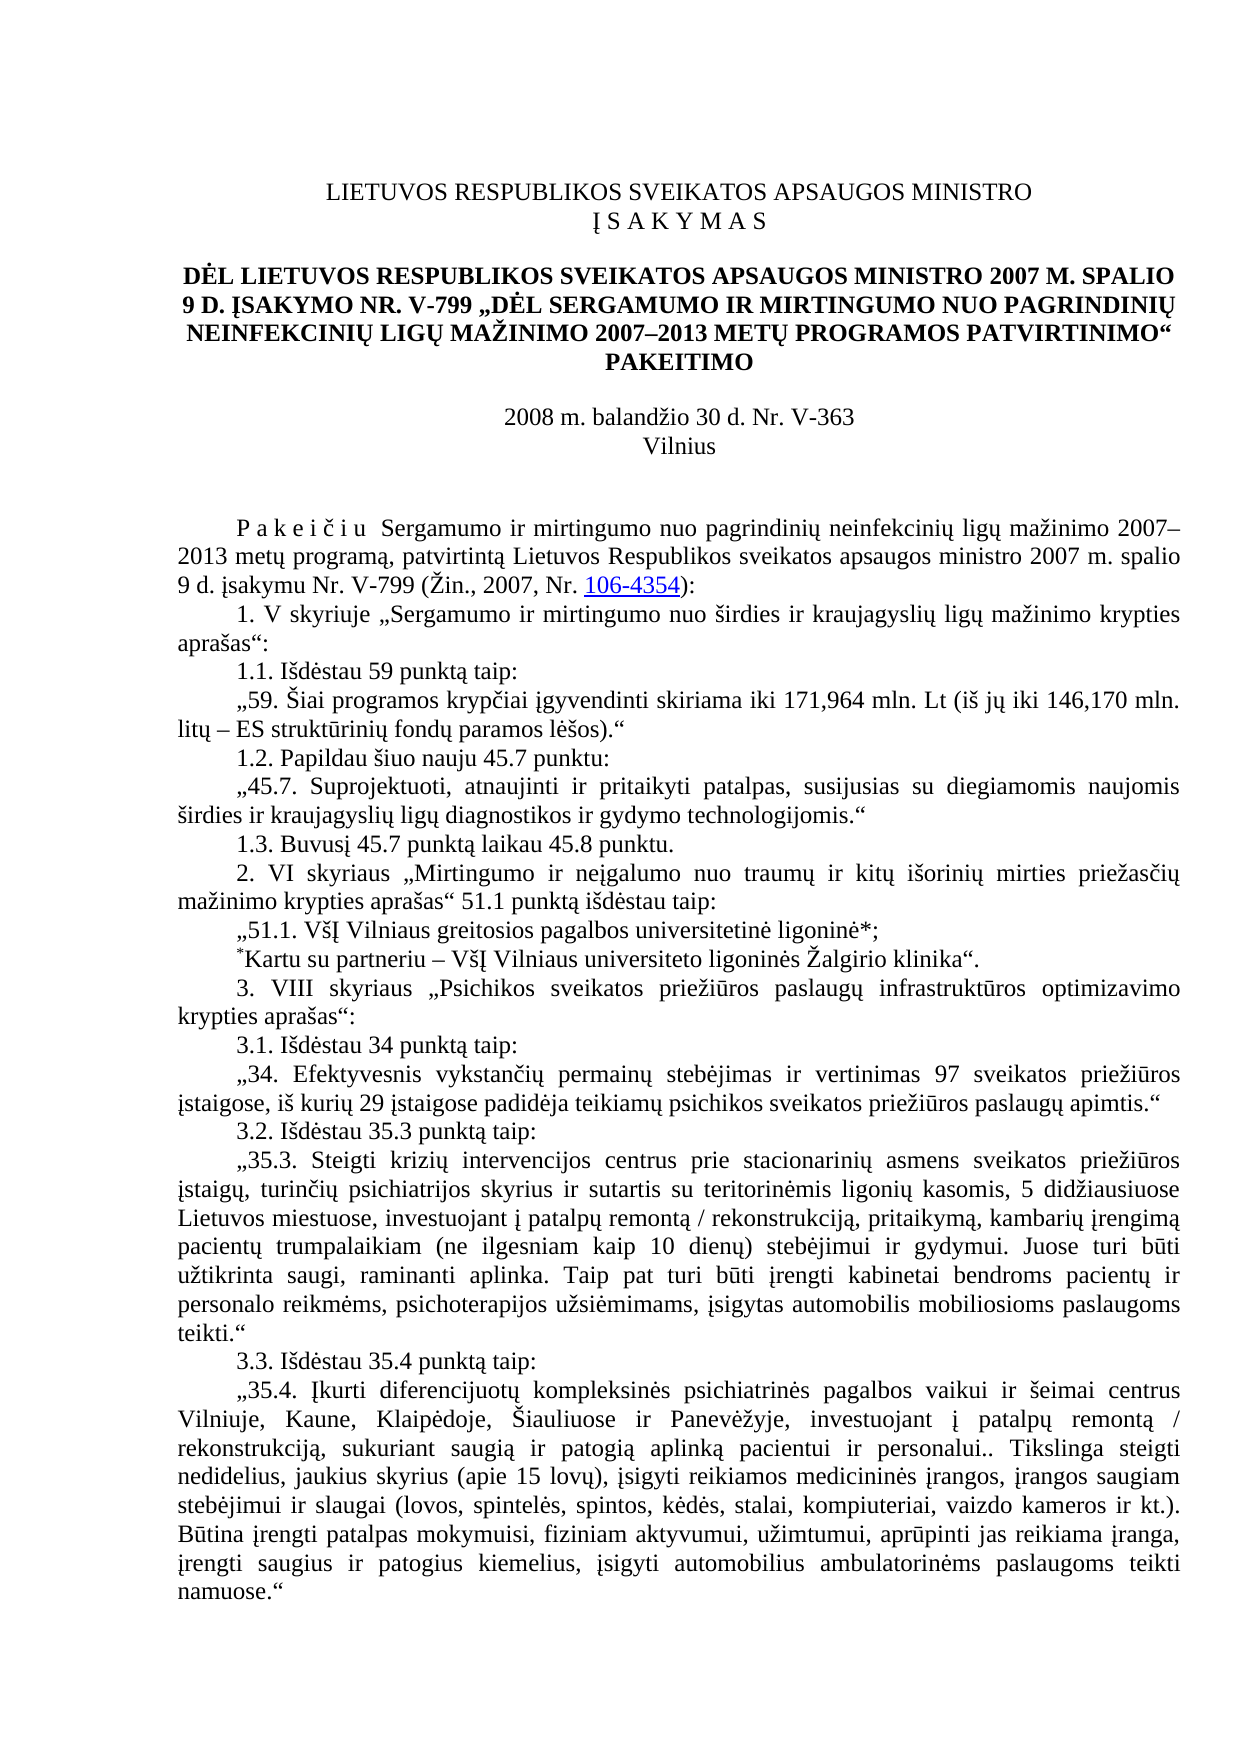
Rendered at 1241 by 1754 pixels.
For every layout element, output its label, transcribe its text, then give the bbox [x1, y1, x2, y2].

text „51.1. VšĮ Vilniaus greitosios pagalbos universitetinė ligoninė*; [177, 915, 1181, 944]
text DĖL LIETUVOS RESPUBLIKOS SVEIKATOS APSAUGOS MINISTRO 2007 M. SPALIO 9 D. ĮSAKYMO NR. V-799 „DĖL SERGAMUMO IR MIRTINGUMO NUO PAGRINDINIŲ NEINFEKCINIŲ LIGŲ MAŽINIMO 2007–2013 METŲ PROGRAMOS PATVIRTINIMO“ PAKEITIMO [177, 261, 1181, 376]
text „35.3. Steigti krizių intervencijos centrus prie stacionarinių asmens sveikatos priežiūros įstaigų, turinčių psichiatrijos skyrius ir sutartis su teritorinėmis ligonių kasomis, 5 didžiausiuose Lietuvos miestuose, investuojant į patalpų remontą / rekonstrukciją, pritaikymą, kambarių įrengimą pacientų trumpalaikiam (ne ilgesniam kaip 10 dienų) stebėjimui ir gydymui. Juose turi būti užtikrinta saugi, raminanti aplinka. Taip pat turi būti įrengti kabinetai bendroms pacientų ir personalo reikmėms, psichoterapijos užsiėmimams, įsigytas automobilis mobiliosioms paslaugoms teikti.“ [177, 1145, 1181, 1346]
text „34. Efektyvesnis vykstančių permainų stebėjimas ir vertinimas 97 sveikatos priežiūros įstaigose, iš kurių 29 įstaigose padidėja teikiamų psichikos sveikatos priežiūros paslaugų apimtis.“ [177, 1059, 1181, 1116]
text „59. Šiai programos krypčiai įgyvendinti skiriama iki 171,964 mln. Lt (iš jų iki 146,170 mln. litų – ES struktūrinių fondų paramos lėšos).“ [177, 685, 1181, 743]
text „45.7. Suprojektuoti, atnaujinti ir pritaikyti patalpas, susijusias su diegiamomis naujomis širdies ir kraujagyslių ligų diagnostikos ir gydymo technologijomis.“ [177, 771, 1181, 829]
text 3.1. Išdėstau 34 punktą taip: [177, 1030, 1181, 1059]
text 1.2. Papildau šiuo nauju 45.7 punktu: [177, 743, 1181, 771]
text „35.4. Įkurti diferencijuotų kompleksinės psichiatrinės pagalbos vaikui ir šeimai centrus Vilniuje, Kaune, Klaipėdoje, Šiauliuose ir Panevėžyje, investuojant į patalpų remontą / rekonstrukciją, sukuriant saugią ir patogią aplinką pacientui ir personalui.. Tikslinga steigti nedidelius, jaukius skyrius (apie 15 lovų), įsigyti reikiamos medicininės įrangos, įrangos saugiam stebėjimui ir slaugai (lovos, spintelės, spintos, kėdės, stalai, kompiuteriai, vaizdo kameros ir kt.). Būtina įrengti patalpas mokymuisi, fiziniam aktyvumui, užimtumui, aprūpinti jas reikiama įranga, įrengti saugius ir patogius kiemelius, įsigyti automobilius ambulatorinėms paslaugoms teikti namuose.“ [177, 1375, 1181, 1605]
text 1.1. Išdėstau 59 punktą taip: [177, 656, 1181, 685]
text 2008 m. balandžio 30 d. Nr. V-363 [177, 402, 1181, 431]
text 1.3. Buvusį 45.7 punktą laikau 45.8 punktu. [177, 829, 1181, 858]
text Pakeičiu Sergamumo ir mirtingumo nuo pagrindinių neinfekcinių ligų mažinimo 2007–2013 metų programą, patvirtintą Lietuvos Respublikos sveikatos apsaugos ministro 2007 m. spalio 9 d. įsakymu Nr. V-799 (Žin., 2007, Nr. 106-4354): [177, 513, 1181, 599]
text 1. V skyriuje „Sergamumo ir mirtingumo nuo širdies ir kraujagyslių ligų mažinimo krypties aprašas“: [177, 599, 1181, 656]
text *Kartu su partneriu – VšĮ Vilniaus universiteto ligoninės Žalgirio klinika“. [177, 944, 1181, 973]
text 2. VI skyriaus „Mirtingumo ir neįgalumo nuo traumų ir kitų išorinių mirties priežasčių mažinimo krypties aprašas“ 51.1 punktą išdėstau taip: [177, 858, 1181, 915]
text LIETUVOS RESPUBLIKOS SVEIKATOS APSAUGOS MINISTRO [177, 177, 1181, 206]
text 3.2. Išdėstau 35.3 punktą taip: [177, 1116, 1181, 1145]
text Vilnius [177, 431, 1181, 460]
text 3.3. Išdėstau 35.4 punktą taip: [177, 1346, 1181, 1375]
text ĮSAKYMAS [177, 206, 1181, 235]
text 3. VIII skyriaus „Psichikos sveikatos priežiūros paslaugų infrastruktūros optimizavimo krypties aprašas“: [177, 973, 1181, 1030]
